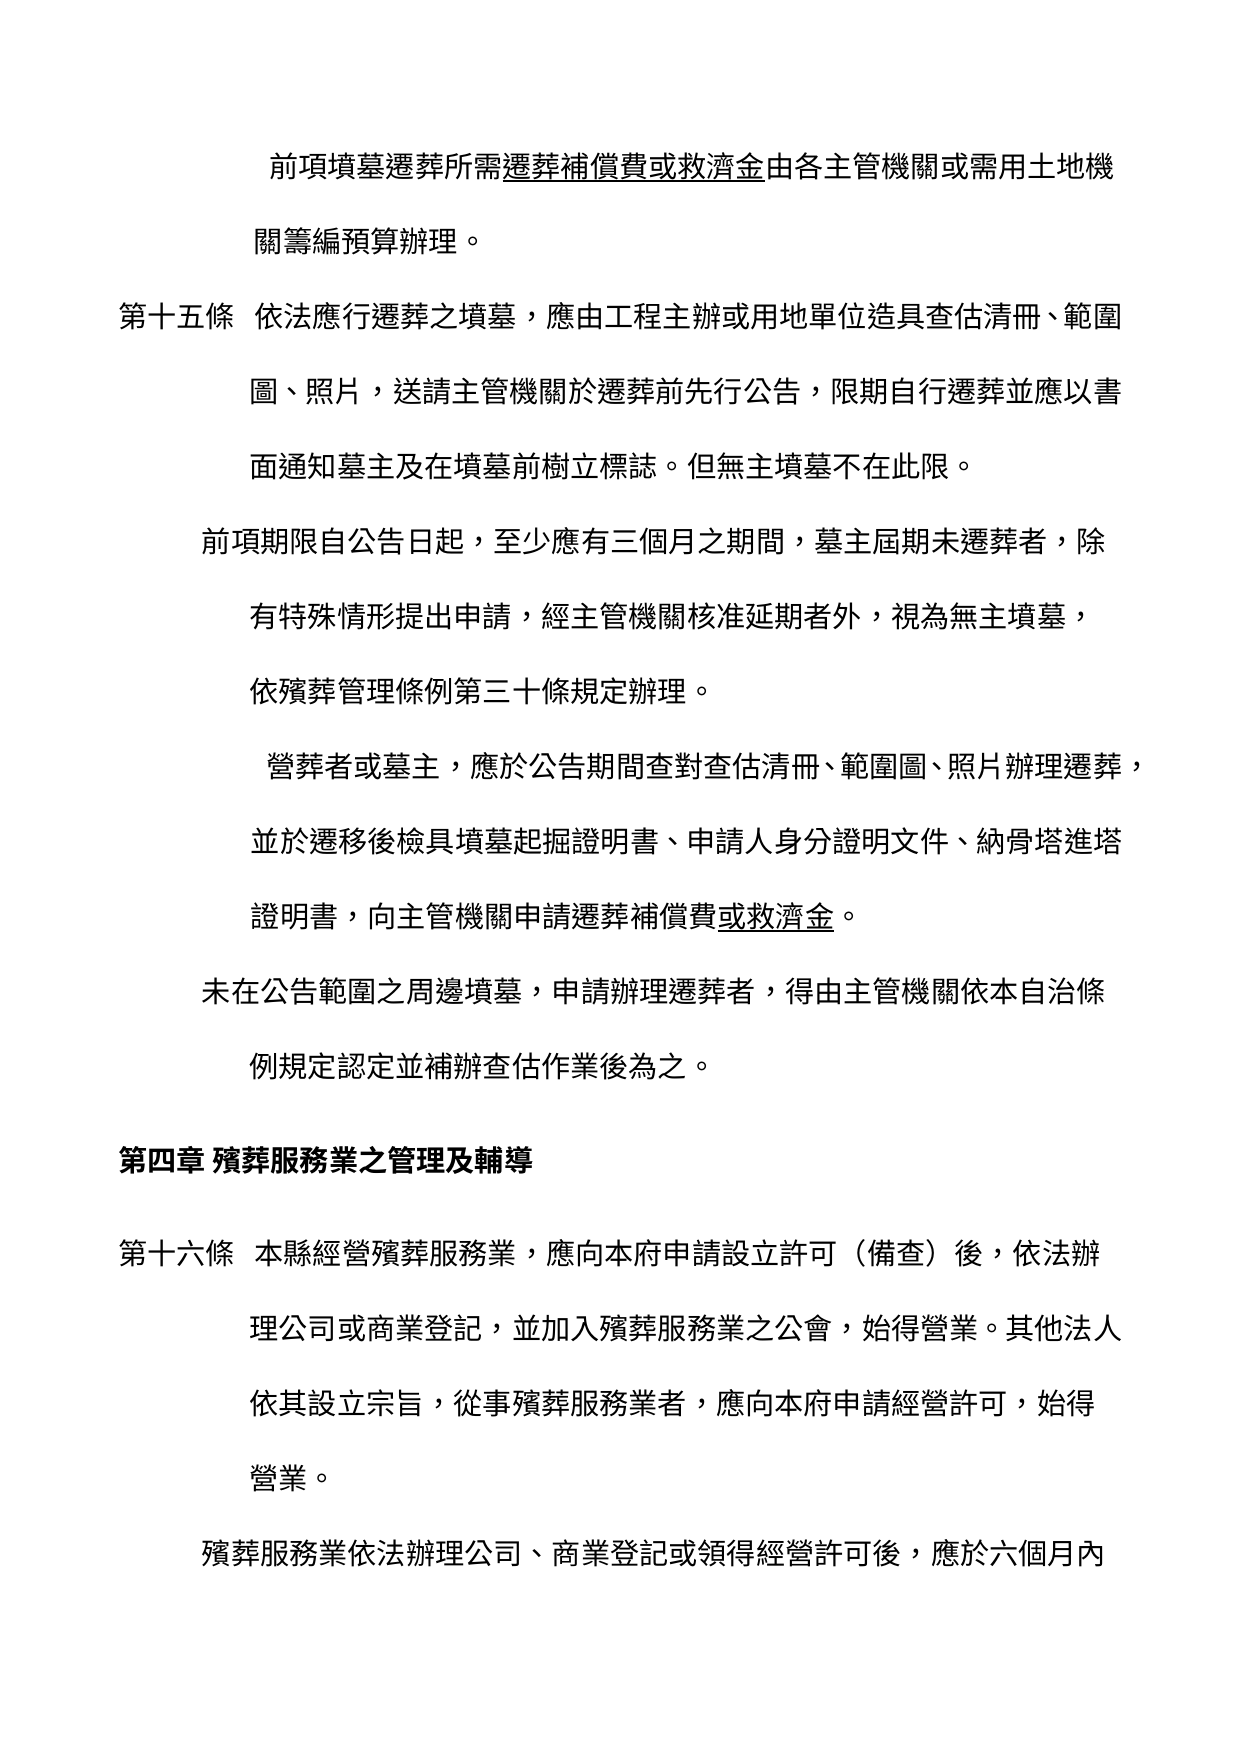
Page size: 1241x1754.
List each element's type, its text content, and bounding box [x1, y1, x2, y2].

text 第四章 殯葬服務業之管理及輔導 [118, 1121, 1122, 1196]
text 前項期限自公告日起，至少應有三個月之期間，墓主屆期未遷葬者，除有特殊情形提出申請，經主管機關核准延期者外，視為無主墳墓，依殯葬管理條例第三十條規定辦理。 [118, 502, 1122, 727]
text 第十六條 本縣經營殯葬服務業，應向本府申請設立許可（備查）後，依法辦理公司或商業登記，並加入殯葬服務業之公會，始得營業。其他法人依其設立宗旨，從事殯葬服務業者，應向本府申請經營許可，始得營業。 [118, 1214, 1122, 1514]
text 營葬者或墓主，應於公告期間查對查估清冊、範圍圖、照片辦理遷葬，並於遷移後檢具墳墓起掘證明書、申請人身分證明文件、納骨塔進塔證明書，向主管機關申請遷葬補償費或救濟金。 [251, 727, 1122, 952]
text 殯葬服務業依法辦理公司、商業登記或領得經營許可後，應於六個月內開始營業，屆時未開始營業者，由本府廢止其許可。但有正當理由者，得申請展延，其期限以三個月為限。 [118, 1514, 1122, 1589]
text 未在公告範圍之周邊墳墓，申請辦理遷葬者，得由主管機關依本自治條例規定認定並補辦查估作業後為之。 [118, 952, 1122, 1102]
text 第十五條 依法應行遷葬之墳墓，應由工程主辦或用地單位造具查估清冊、範圍圖、照片，送請主管機關於遷葬前先行公告，限期自行遷葬並應以書面通知墓主及在墳墓前樹立標誌。但無主墳墓不在此限。 [118, 277, 1122, 502]
text 前項墳墓遷葬所需遷葬補償費或救濟金由各主管機關或需用土地機關籌編預算辦理。 [254, 127, 1122, 277]
